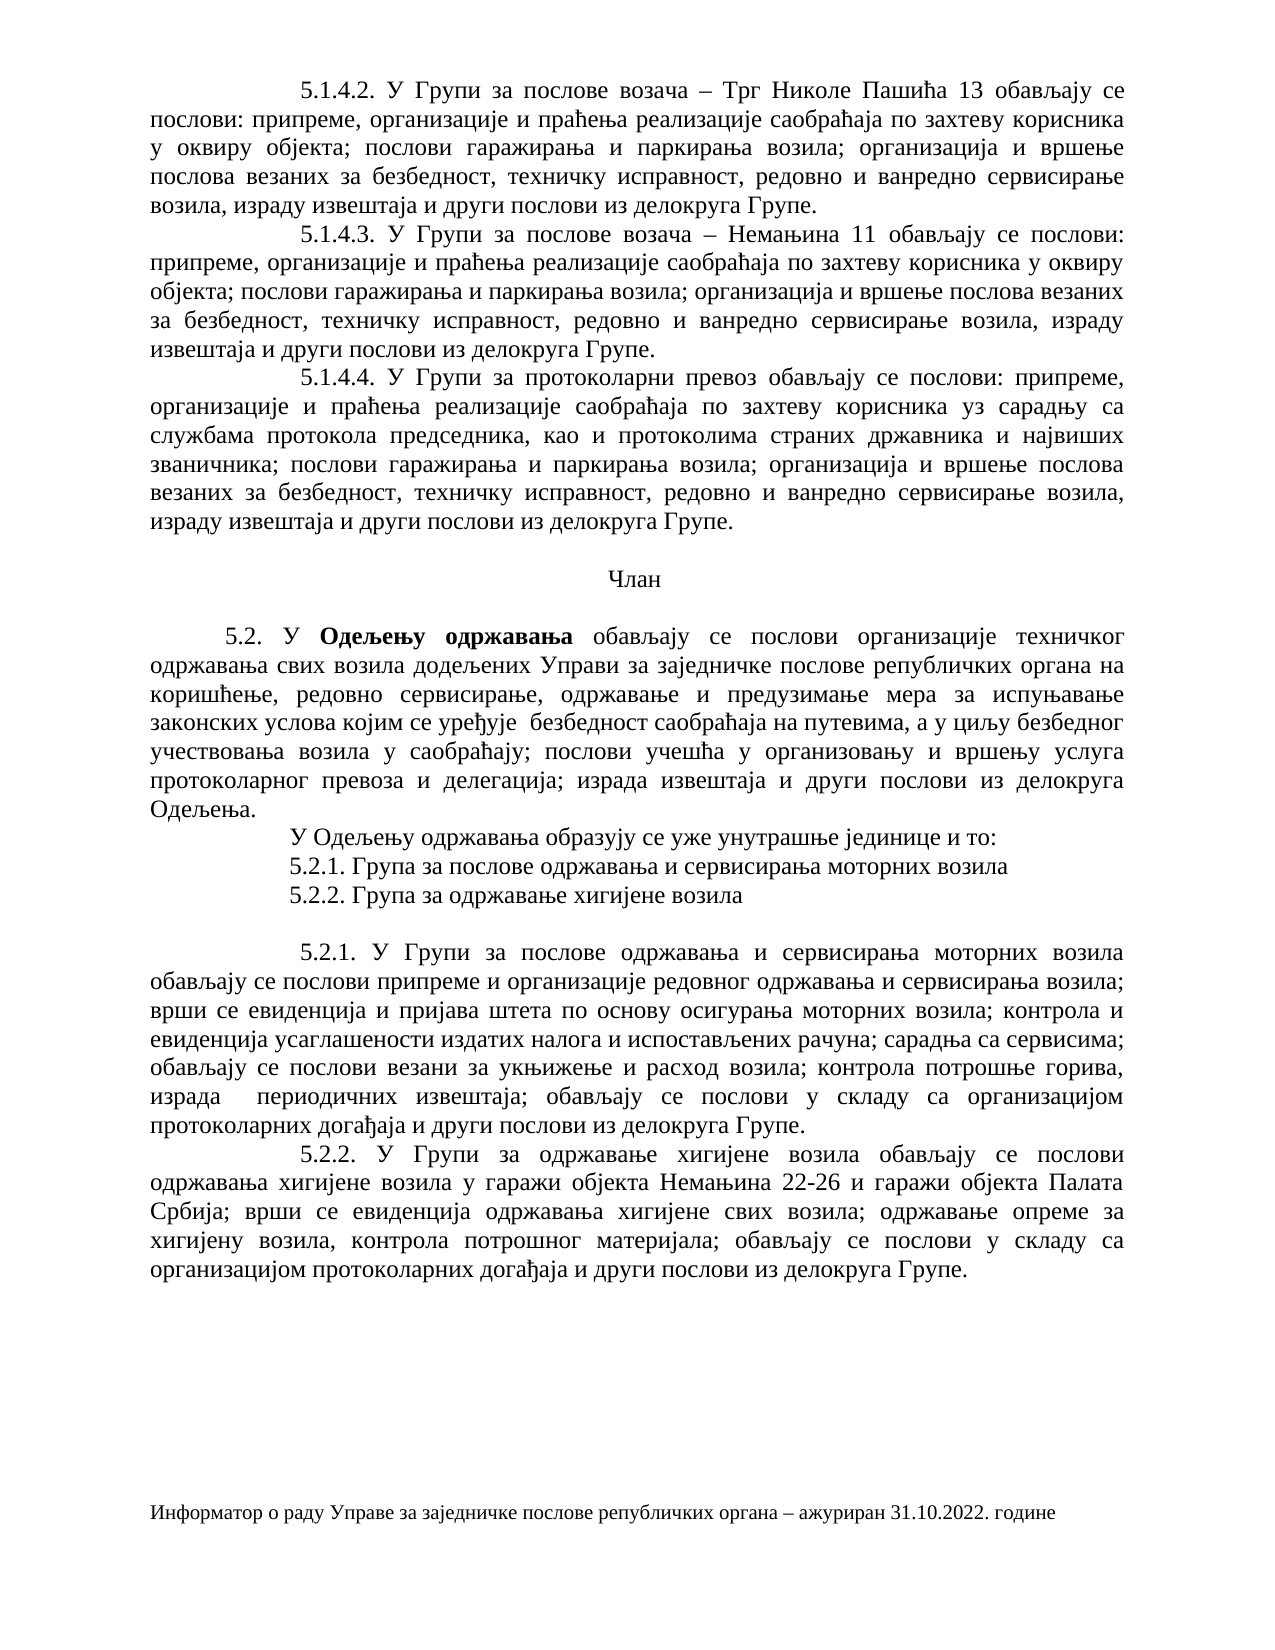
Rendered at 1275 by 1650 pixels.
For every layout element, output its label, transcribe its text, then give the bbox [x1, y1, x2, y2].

text У Одељењу одржавања образују се уже унутрашње јединице и то: [150, 822, 1125, 851]
text 5.2.1. Група за послове одржавања и сервисирања моторних возила [150, 851, 1125, 880]
subtitle 5.1.4.3. У Групи за послове возача – Немањина 11 обављају се послови: припреме, организације и праћења реализације саобраћаја по захтеву корисника у оквиру објекта; послови гаражирања и паркирања возила; организација и вршење послова везаних за безбедност, техничку исправност, редовно и ванредно сервисирање возила, израду извештаја и други послови из делокруга Групе. [150, 219, 1125, 362]
text 5.2.1. У Групи за послове одржавања и сервисирања моторних возила обављају се послови припреме и организације редовног одржавања и сервисирања возила; врши се евиденција и пријава штета по основу осигурања моторних возила; контрола и евиденција усаглашености издатих налога и испостављених рачуна; сарадња са сервисима; обављају се послови везани за укњижење и расход возила; контрола потрошње горива, израда периодичних извештаја; обављају се послови у складу са организацијом протоколарних догађаја и други послови из делокруга Групе. [150, 937, 1125, 1139]
text 5.2.2. Група за одржавање хигијене возила [150, 880, 1125, 909]
text 5.2.2. У Групи за одржавање хигијене возила обављају се послови одржавања хигијене возила у гаражи објекта Немањина 22-26 и гаражи објекта Палата Србија; врши се евиденција одржавања хигијене свих возила; одржавање опреме за хигијену возила, контрола потрошног материјала; обављају се послови у складу са организацијом протоколарних догађаја и други послови из делокруга Групе. [150, 1139, 1125, 1282]
text Члан [150, 564, 1125, 592]
text 5.2. У Одељењу одржавања обављају се послови организације техничког одржавања свих возила додељених Управи за заједничке послове републичких органа на коришћење, редовно сервисирање, одржавање и предузимање мера за испуњавање законских услова којим се уређује безбедност саобраћаја на путевима, а у циљу безбедног учествовања возила у саобраћају; послови учешћа у организовању и вршењу услуга протоколарног превоза и делегација; израда извештаја и други послови из делокруга Одељења. [150, 621, 1125, 822]
subtitle 5.1.4.4. У Групи за протоколарни превоз обављају се послови: припреме, организације и праћења реализације саобраћаја по захтеву корисника уз сарадњу са службама протокола председника, као и протоколима страних државника и највиших званичника; послови гаражирања и паркирања возила; организација и вршење послова везаних за безбедност, техничку исправност, редовно и ванредно сервисирање возила, израду извештаја и други послови из делокруга Групе. [150, 362, 1125, 535]
subtitle 5.1.4.2. У Групи за послове возача – Трг Николе Пашића 13 обављају се послови: припреме, организације и праћења реализације саобраћаја по захтеву корисника у оквиру објекта; послови гаражирања и паркирања возила; организација и вршење послова везаних за безбедност, техничку исправност, редовно и ванредно сервисирање возила, израду извештаја и други послови из делокруга Групе. [150, 75, 1125, 219]
